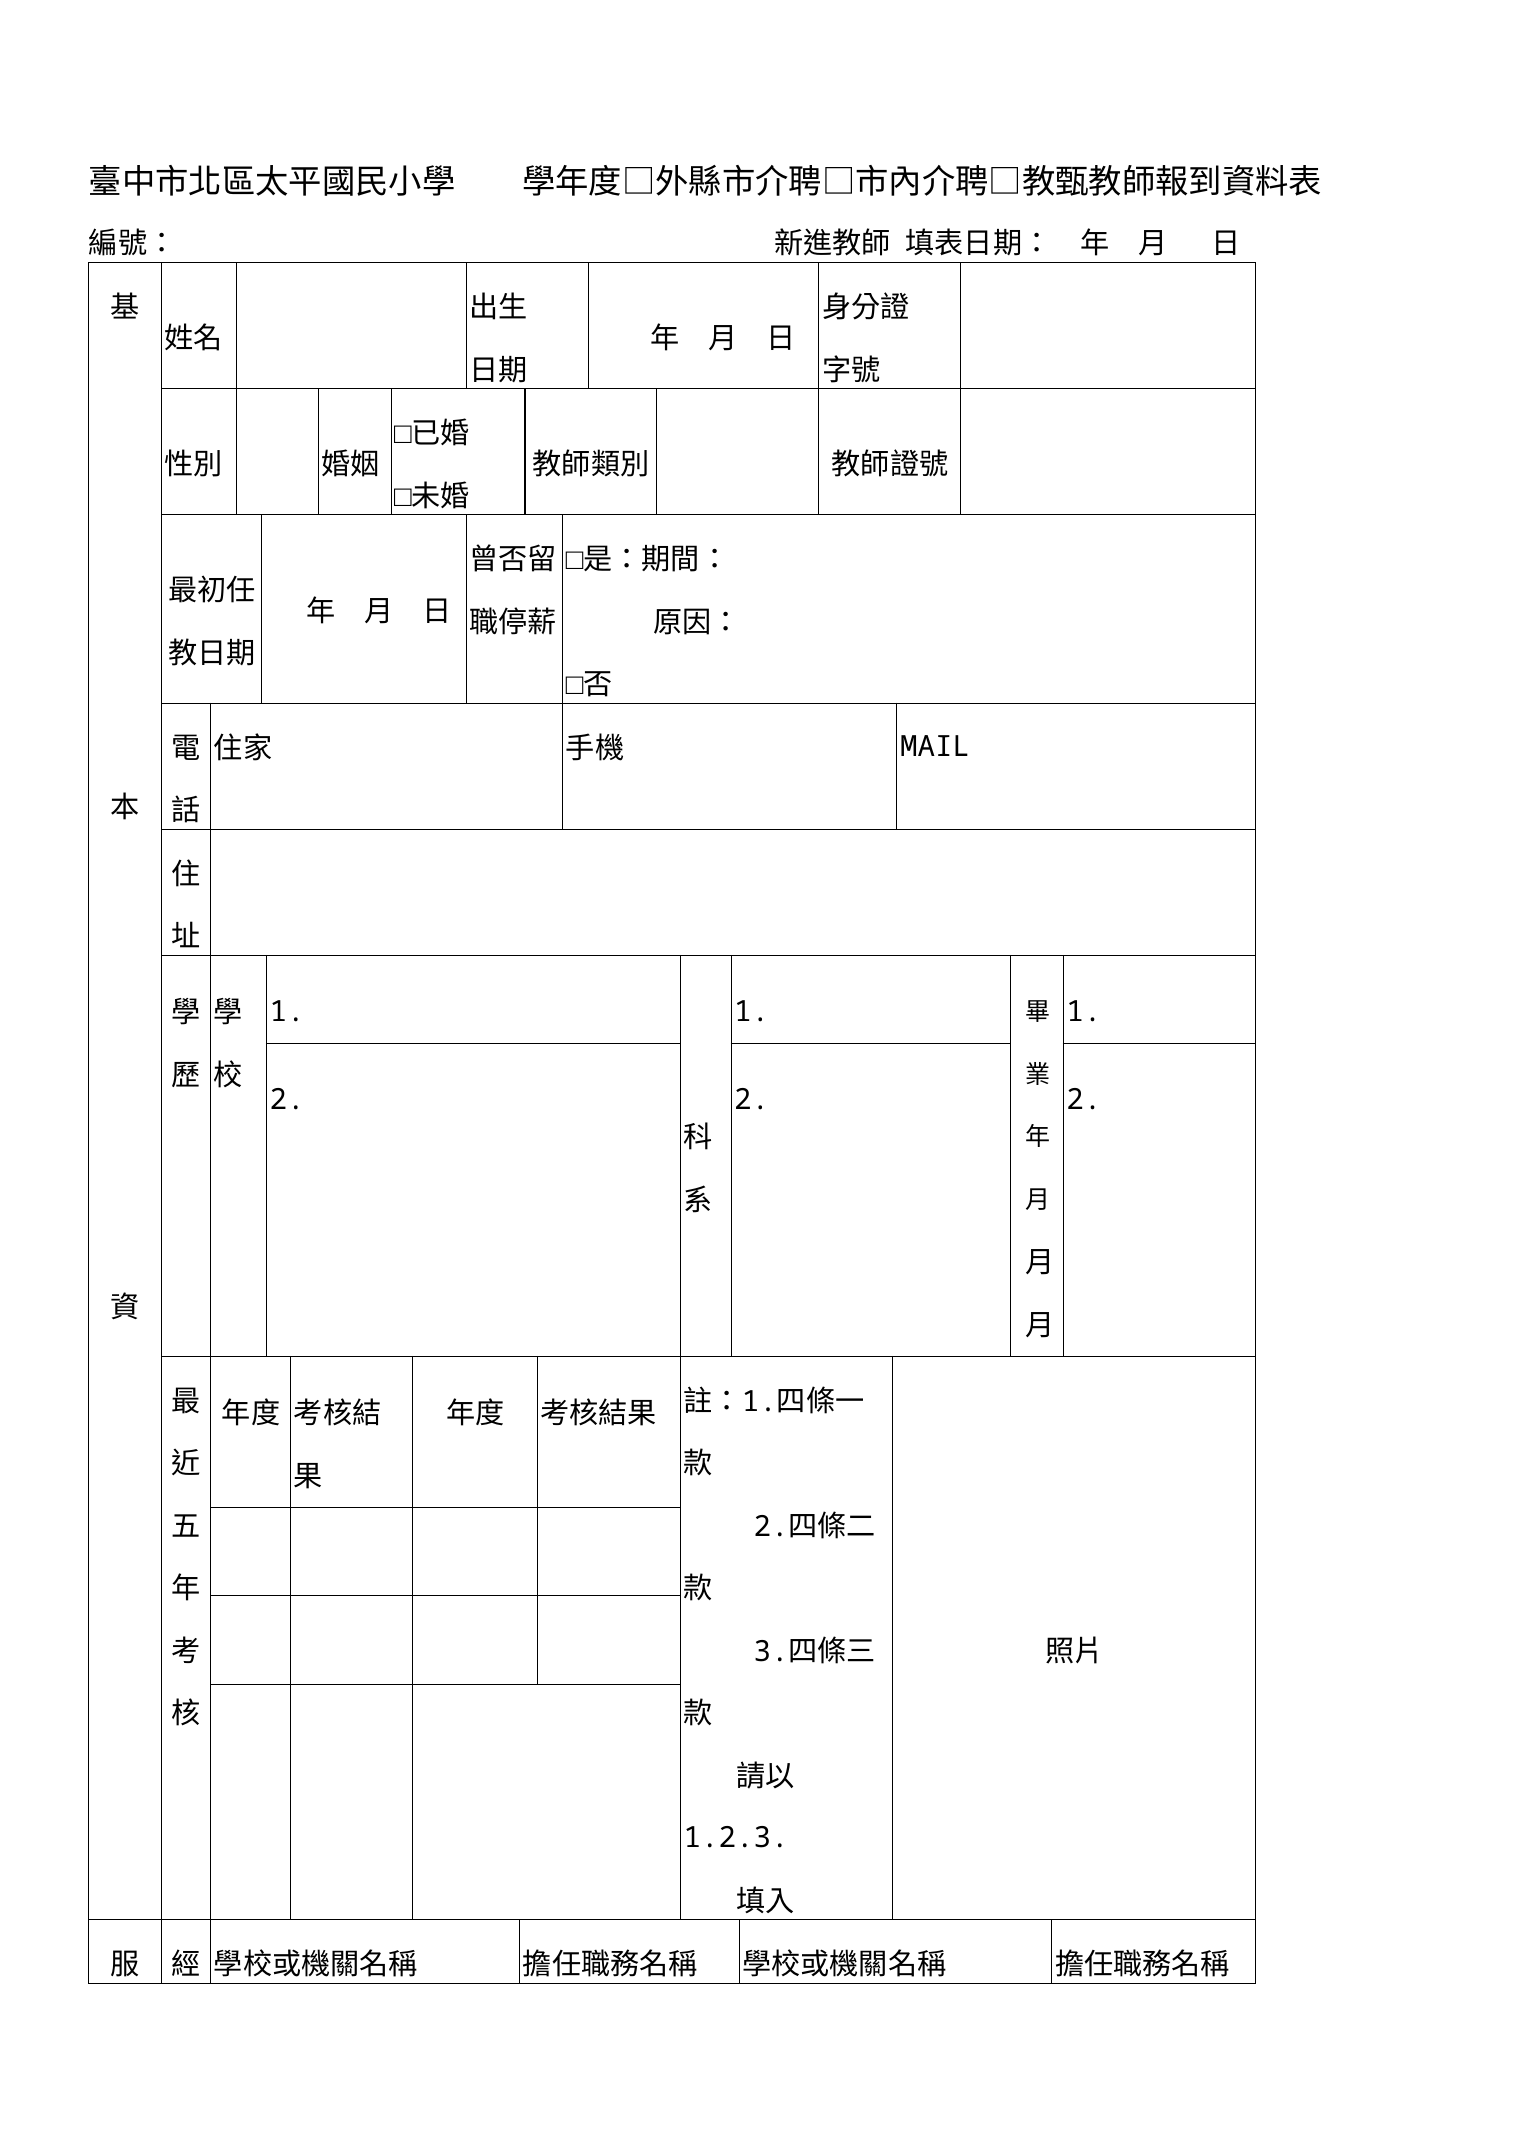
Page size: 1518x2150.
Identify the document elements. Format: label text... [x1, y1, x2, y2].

table_cell 2. [267, 1044, 680, 1356]
table_cell 性別 [162, 389, 236, 514]
table_cell 婚姻 [319, 389, 391, 514]
text 編號： 新進教師 填表日期： 年 月 日 [89, 199, 1429, 262]
table_cell 年度 [413, 1357, 537, 1507]
table_cell [291, 1685, 412, 1919]
table_header 出生 日期 [467, 263, 588, 388]
table_cell 照片 [893, 1357, 1255, 1919]
table_cell [211, 1685, 290, 1919]
table_cell 教師類別 [526, 389, 656, 514]
table_cell [413, 1596, 537, 1684]
table_cell 1. [732, 956, 1010, 1043]
table_cell [211, 1508, 290, 1595]
table_cell [657, 389, 818, 514]
table_cell [211, 1596, 290, 1684]
table_cell MAIL [897, 704, 1255, 829]
table_cell 學校或機關名稱 [211, 1920, 519, 1983]
table_cell [538, 1508, 680, 1595]
table_cell 擔任職務名稱 [1052, 1920, 1255, 1983]
table_cell 註：1.四條一款 2.四條二款 3.四條三款 請以1.2.3. 填入 [681, 1357, 892, 1919]
table_cell 1. [1064, 956, 1255, 1043]
table_cell [961, 389, 1255, 514]
table_cell 考核結果 [538, 1357, 680, 1507]
table_cell 1. [267, 956, 680, 1043]
table_cell 教師證號 [819, 389, 960, 514]
table_cell 手機 [563, 704, 896, 829]
table_header 基 本 資 [89, 263, 161, 1919]
table_cell [413, 1685, 680, 1919]
table_cell 年度 [211, 1357, 290, 1507]
table_cell [291, 1596, 412, 1684]
table_cell □是：期間： 原因： □否 [563, 515, 1255, 703]
table_cell 最近五年考核 [162, 1357, 210, 1919]
table_cell 住址 [162, 830, 210, 955]
table_cell 電 話 [162, 704, 210, 829]
table_cell 經 [162, 1920, 210, 1983]
table_cell 2. [1064, 1044, 1255, 1356]
table_cell 服 [89, 1920, 161, 1983]
table_cell [413, 1508, 537, 1595]
table_cell 學校 [211, 956, 266, 1356]
table_cell 住家 [211, 704, 562, 829]
table_cell 2. [732, 1044, 1010, 1356]
table_cell 最初任教日期 [162, 515, 261, 703]
table_cell [237, 389, 318, 514]
table_cell 科 系 [681, 956, 731, 1356]
table_cell □已婚 □未婚 [392, 389, 524, 514]
table_cell [211, 830, 1255, 955]
text 臺中市北區太平國民小學 學年度□外縣市介聘□市內介聘□教甄教師報到資料表 [89, 137, 1429, 199]
table_header [237, 263, 466, 388]
table_cell 考核結果 [291, 1357, 412, 1507]
table_cell 學校或機關名稱 [740, 1920, 1051, 1983]
table_cell 曾否留職停薪 [467, 515, 562, 703]
table_cell 年 月 日 [262, 515, 466, 703]
table_cell 畢業年月月月 [1011, 956, 1063, 1356]
table_header 年 月 日 [589, 263, 818, 388]
table_cell [538, 1596, 680, 1684]
table_cell 學歷 [162, 956, 210, 1356]
table_cell 擔任職務名稱 [520, 1920, 739, 1983]
table_header [961, 263, 1255, 388]
table_cell [291, 1508, 412, 1595]
table_header 身分證 字號 [819, 263, 960, 388]
table_header 姓名 [162, 263, 236, 388]
